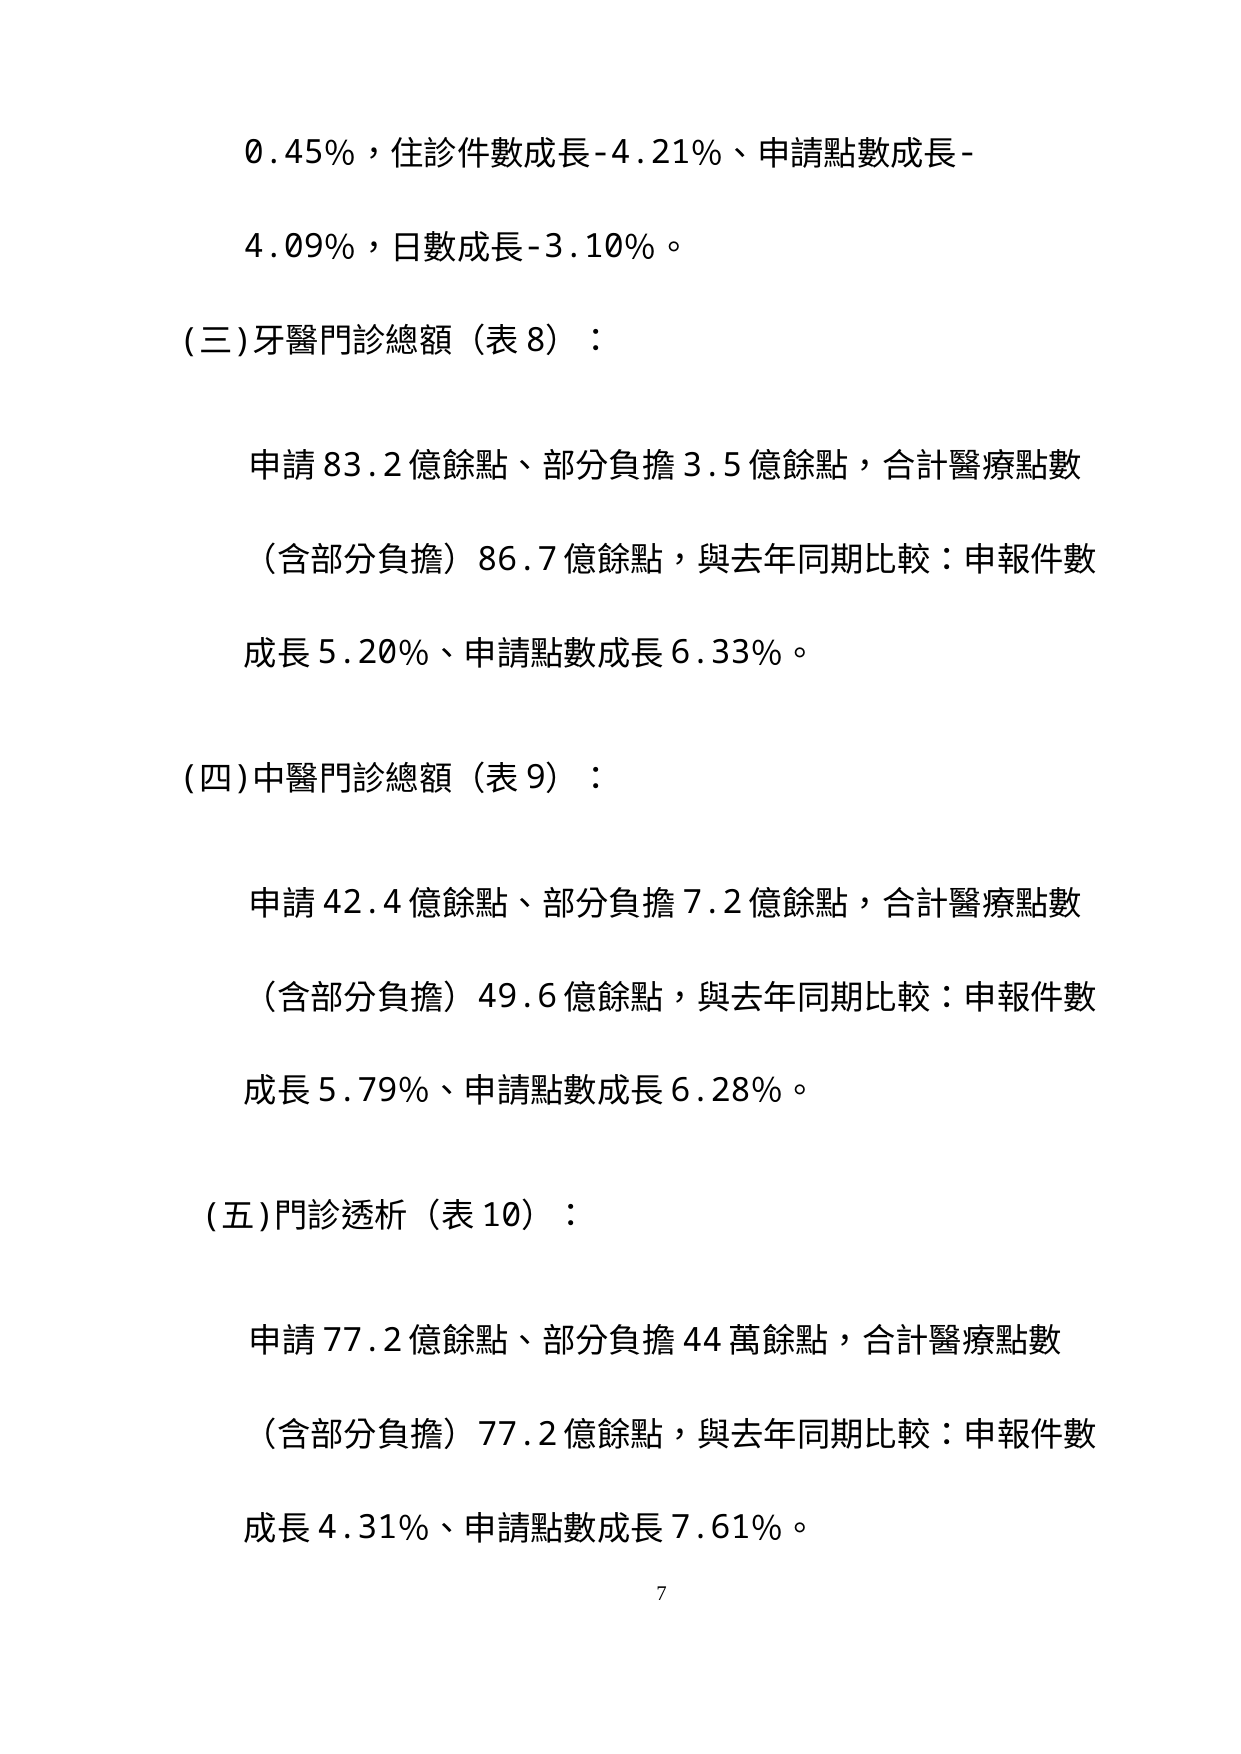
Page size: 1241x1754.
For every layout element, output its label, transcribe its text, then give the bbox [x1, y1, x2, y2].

text 申請42.4億餘點、部分負擔7.2億餘點，合計醫療點數（含部分負擔）49.6億餘點，與去年同期比較：申報件數成長5.79％、申請點數成長6.28％。 [244, 859, 1122, 1109]
text (四)中醫門診總額（表9）： [179, 734, 1128, 797]
text 0.45％，住診件數成長-4.21％、申請點數成長-4.09％，日數成長-3.10％。 [244, 109, 1122, 265]
text 申請77.2億餘點、部分負擔44萬餘點，合計醫療點數（含部分負擔）77.2億餘點，與去年同期比較：申報件數成長4.31％、申請點數成長7.61％。 [244, 1297, 1122, 1547]
text (三)牙醫門診總額（表8）： [179, 297, 1128, 359]
text 申請83.2億餘點、部分負擔3.5億餘點，合計醫療點數（含部分負擔）86.7億餘點，與去年同期比較：申報件數成長5.20％、申請點數成長6.33％。 [244, 422, 1122, 672]
text (五)門診透析（表10）： [201, 1172, 1128, 1234]
